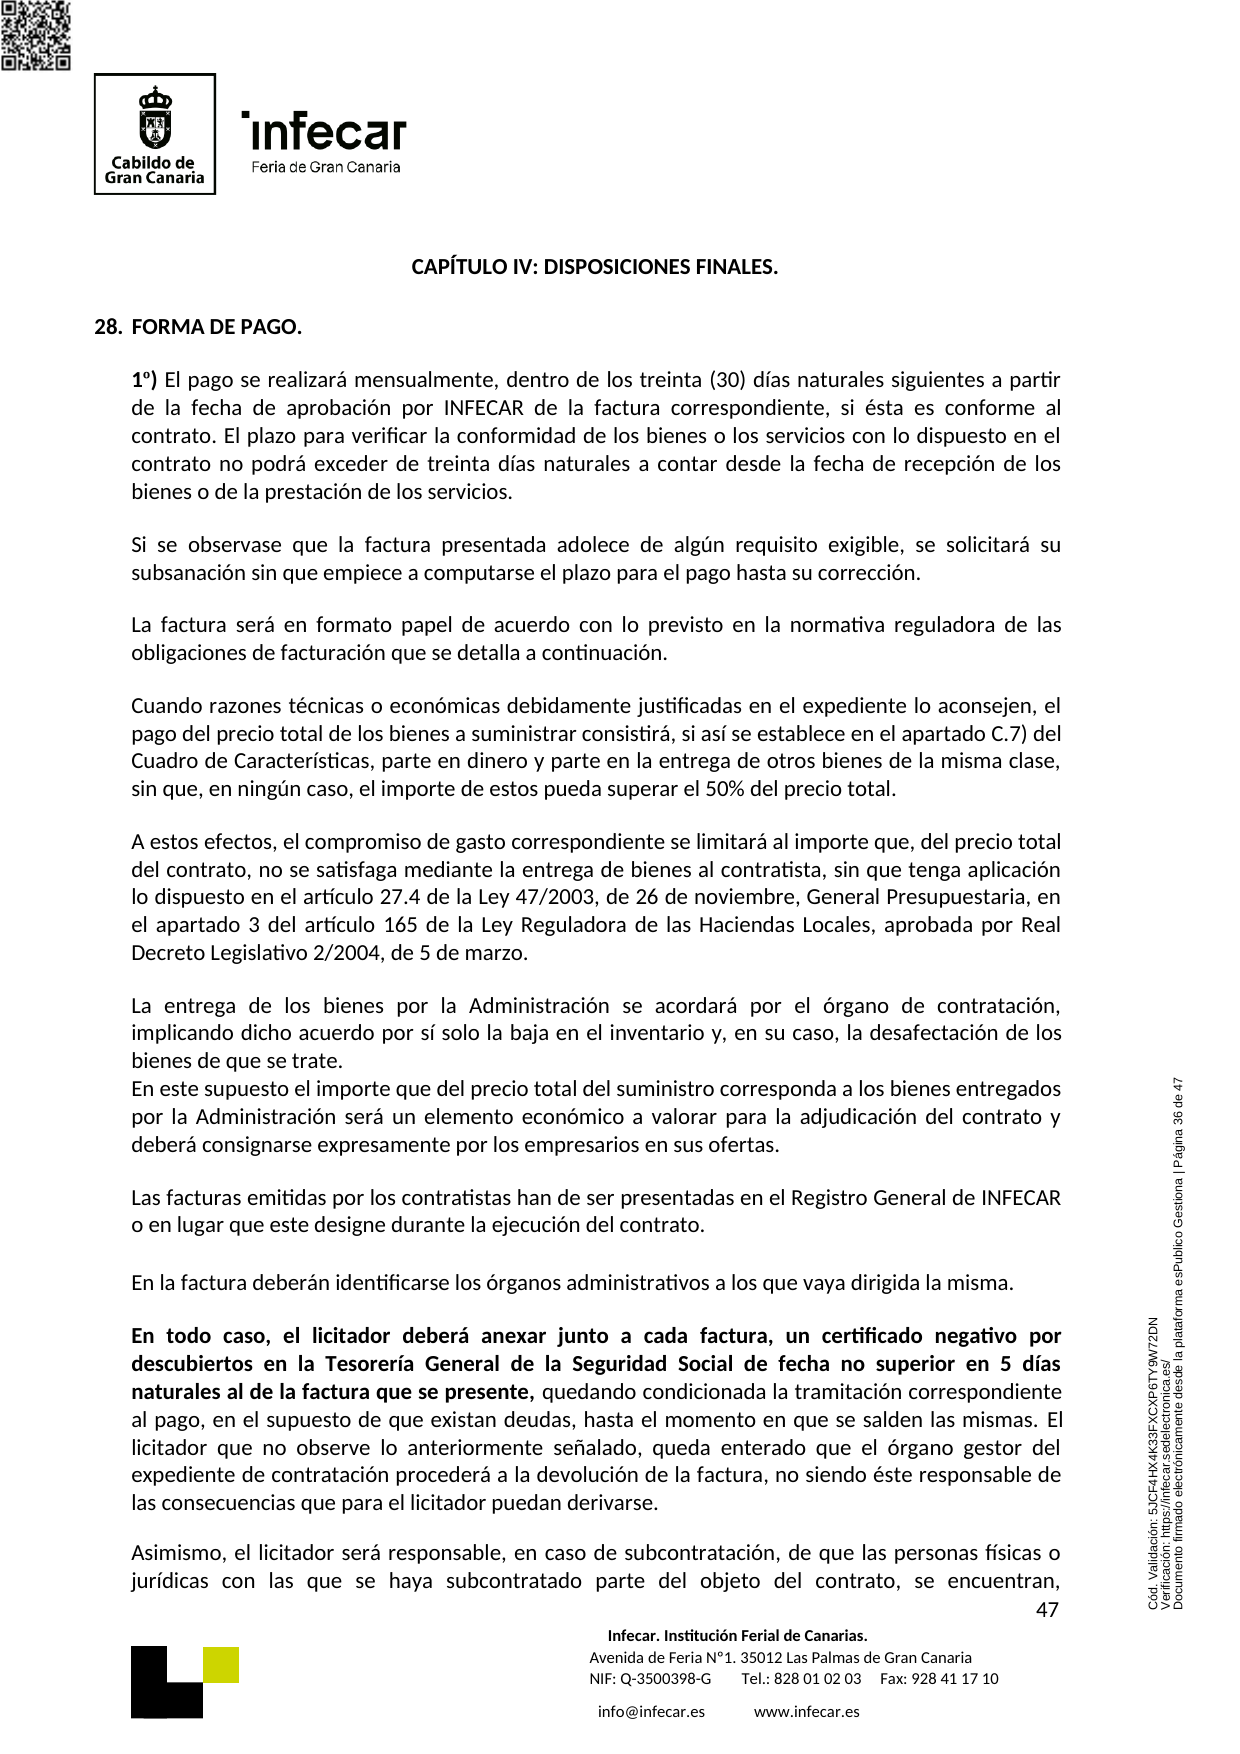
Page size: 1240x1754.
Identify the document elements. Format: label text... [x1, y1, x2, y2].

text En la factura deberán identificarse los órganos administrativos a los que vaya dirigida la misma. [131, 1269, 1063, 1296]
text 1º) El pago se realizará mensualmente, dentro de los treinta (30) días naturales siguientes a partir de la fecha de aprobación por INFECAR de la factura correspondiente, si ésta es conforme al contrato. El plazo para verificar la conformidad de los bienes o los servicios con lo dispuesto en el contrato no podrá exceder de treinta días naturales a contar desde la fecha de recepción de los bienes o de la prestación de los servicios. [131, 366, 1063, 505]
text En todo caso, el licitador deberá anexar junto a cada factura, un certificado negativo por descubiertos en la Tesorería General de la Seguridad Social de fecha no superior en 5 días naturales al de la factura que se presente, quedando condicionada la tramitación correspondiente al pago, en el supuesto de que existan deudas, hasta el momento en que se salden las mismas. El licitador que no observe lo anteriormente señalado, queda enterado que el órgano gestor del expediente de contratación procederá a la devolución de la factura, no siendo éste responsable de las consecuencias que para el licitador puedan derivarse. [131, 1322, 1063, 1516]
text La entrega de los bienes por la Administración se acordará por el órgano de contratación, implicando dicho acuerdo por sí solo la baja en el inventario y, en su caso, la desafectación de los bienes de que se trate. [131, 991, 1063, 1074]
text Las facturas emitidas por los contratistas han de ser presentadas en el Registro General de INFECAR o en lugar que este designe durante la ejecución del contrato. [131, 1183, 1063, 1238]
text Si se observase que la factura presentada adolece de algún requisito exigible, se solicitará su subsanación sin que empiece a computarse el plazo para el pago hasta su corrección. [131, 530, 1063, 586]
text La factura será en formato papel de acuerdo con lo previsto en la normativa reguladora de las obligaciones de facturación que se detalla a continuación. [131, 610, 1063, 666]
text Asimismo, el licitador será responsable, en caso de subcontratación, de que las personas físicas o jurídicas con las que se haya subcontratado parte del objeto del contrato, se encuentran, [131, 1538, 1063, 1594]
list FORMA DE PAGO. [94, 312, 1064, 340]
text A estos efectos, el compromiso de gasto correspondiente se limitará al importe que, del precio total del contrato, no se satisfaga mediante la entrega de bienes al contratista, sin que tenga aplicación lo dispuesto en el artículo 27.4 de la Ley 47/2003, de 26 de noviembre, General Presupuestaria, en el apartado 3 del artículo 165 de la Ley Reguladora de las Haciendas Locales, aprobada por Real Decreto Legislativo 2/2004, de 5 de marzo. [131, 827, 1063, 966]
text Cuando razones técnicas o económicas debidamente justificadas en el expediente lo aconsejen, el pago del precio total de los bienes a suministrar consistirá, si así se establece en el apartado C.7) del Cuadro de Características, parte en dinero y parte en la entrega de otros bienes de la misma clase, sin que, en ningún caso, el importe de estos pueda superar el 50% del precio total. [131, 691, 1063, 802]
text CAPÍTULO IV: DISPOSICIONES FINALES. [133, 252, 1063, 280]
text En este supuesto el importe que del precio total del suministro corresponda a los bienes entregados por la Administración será un elemento económico a valorar para la adjudicación del contrato y deberá consignarse expresamente por los empresarios en sus ofertas. [131, 1075, 1063, 1158]
